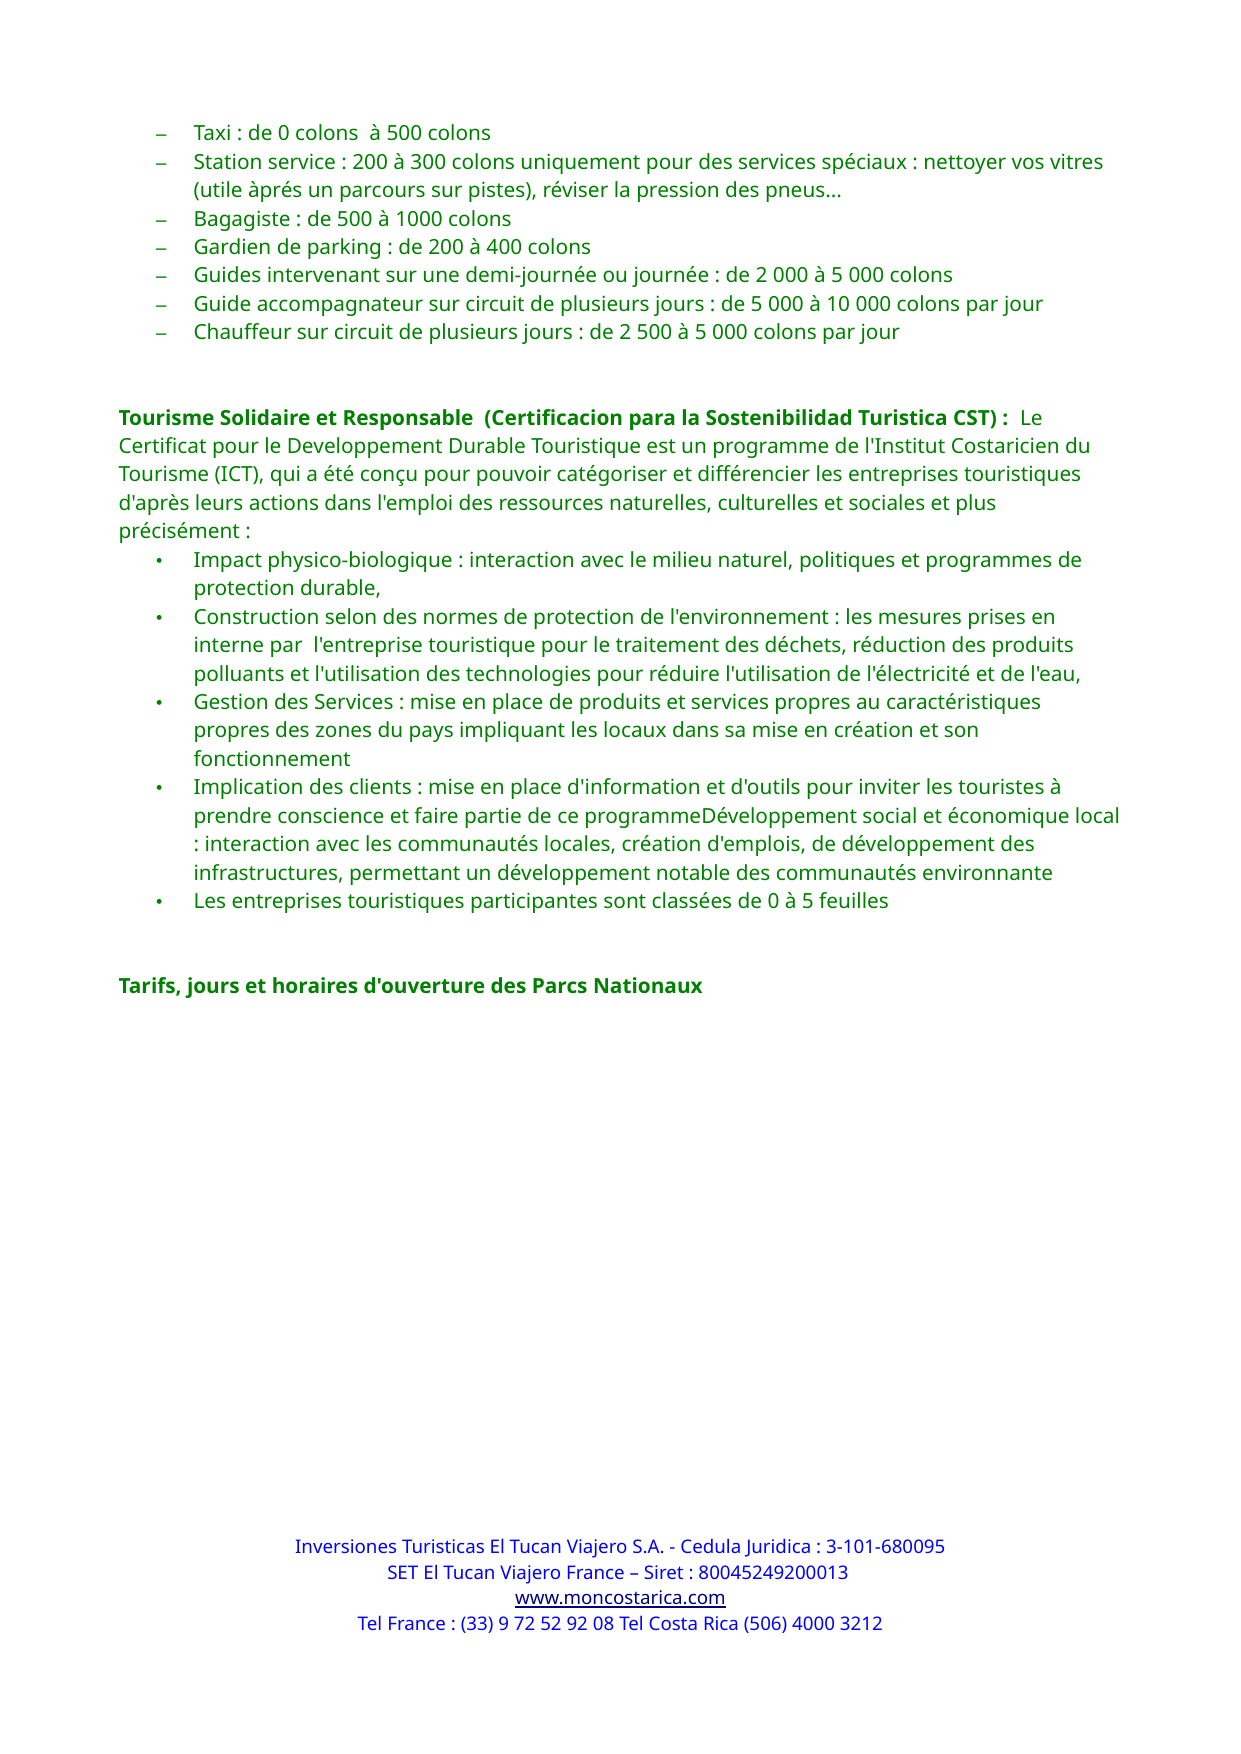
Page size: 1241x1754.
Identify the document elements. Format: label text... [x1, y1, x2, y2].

list Guides intervenant sur une demi-journée ou journée : de 2 000 à 5 000 colons [156, 261, 1122, 289]
list Taxi : de 0 colons à 500 colons [156, 118, 1122, 147]
list Gardien de parking : de 200 à 400 colons [156, 232, 1122, 261]
list Chauffeur sur circuit de plusieurs jours : de 2 500 à 5 000 colons par jour [156, 317, 1122, 346]
list Gestion des Services : mise en place de produits et services propres au caractéristiques propres des zones du pays impliquant les locaux dans sa mise en création et son fonctionnement [156, 687, 1122, 772]
list Guide accompagnateur sur circuit de plusieurs jours : de 5 000 à 10 000 colons par jour [156, 289, 1122, 317]
list Station service : 200 à 300 colons uniquement pour des services spéciaux : nettoyer vos vitres (utile àprés un parcours sur pistes), réviser la pression des pneus... [156, 147, 1122, 204]
list Bagagiste : de 500 à 1000 colons [156, 204, 1122, 232]
list Les entreprises touristiques participantes sont classées de 0 à 5 feuilles [156, 886, 1122, 914]
text Tourisme Solidaire et Responsable (Certificacion para la Sostenibilidad Turistica CST) : Le Certificat pour le Developpement Durable Touristique est un programme de l'Institut Costaricien du Tourisme (ICT), qui a été conçu pour pouvoir catégoriser et différencier les entreprises touristiques d'après leurs actions dans l'emploi des ressources naturelles, culturelles et sociales et plus précisément : [118, 403, 1122, 545]
list Impact physico-biologique : interaction avec le milieu naturel, politiques et programmes de protection durable, [156, 545, 1122, 602]
text Tarifs, jours et horaires d'ouverture des Parcs Nationaux [118, 971, 1122, 1000]
list Implication des clients : mise en place d'information et d'outils pour inviter les touristes à prendre conscience et faire partie de ce programmeDéveloppement social et économique local : interaction avec les communautés locales, création d'emplois, de développement des infrastructures, permettant un développement notable des communautés environnante [156, 772, 1122, 886]
list Construction selon des normes de protection de l'environnement : les mesures prises en interne par l'entreprise touristique pour le traitement des déchets, réduction des produits polluants et l'utilisation des technologies pour réduire l'utilisation de l'électricité et de l'eau, [156, 602, 1122, 687]
